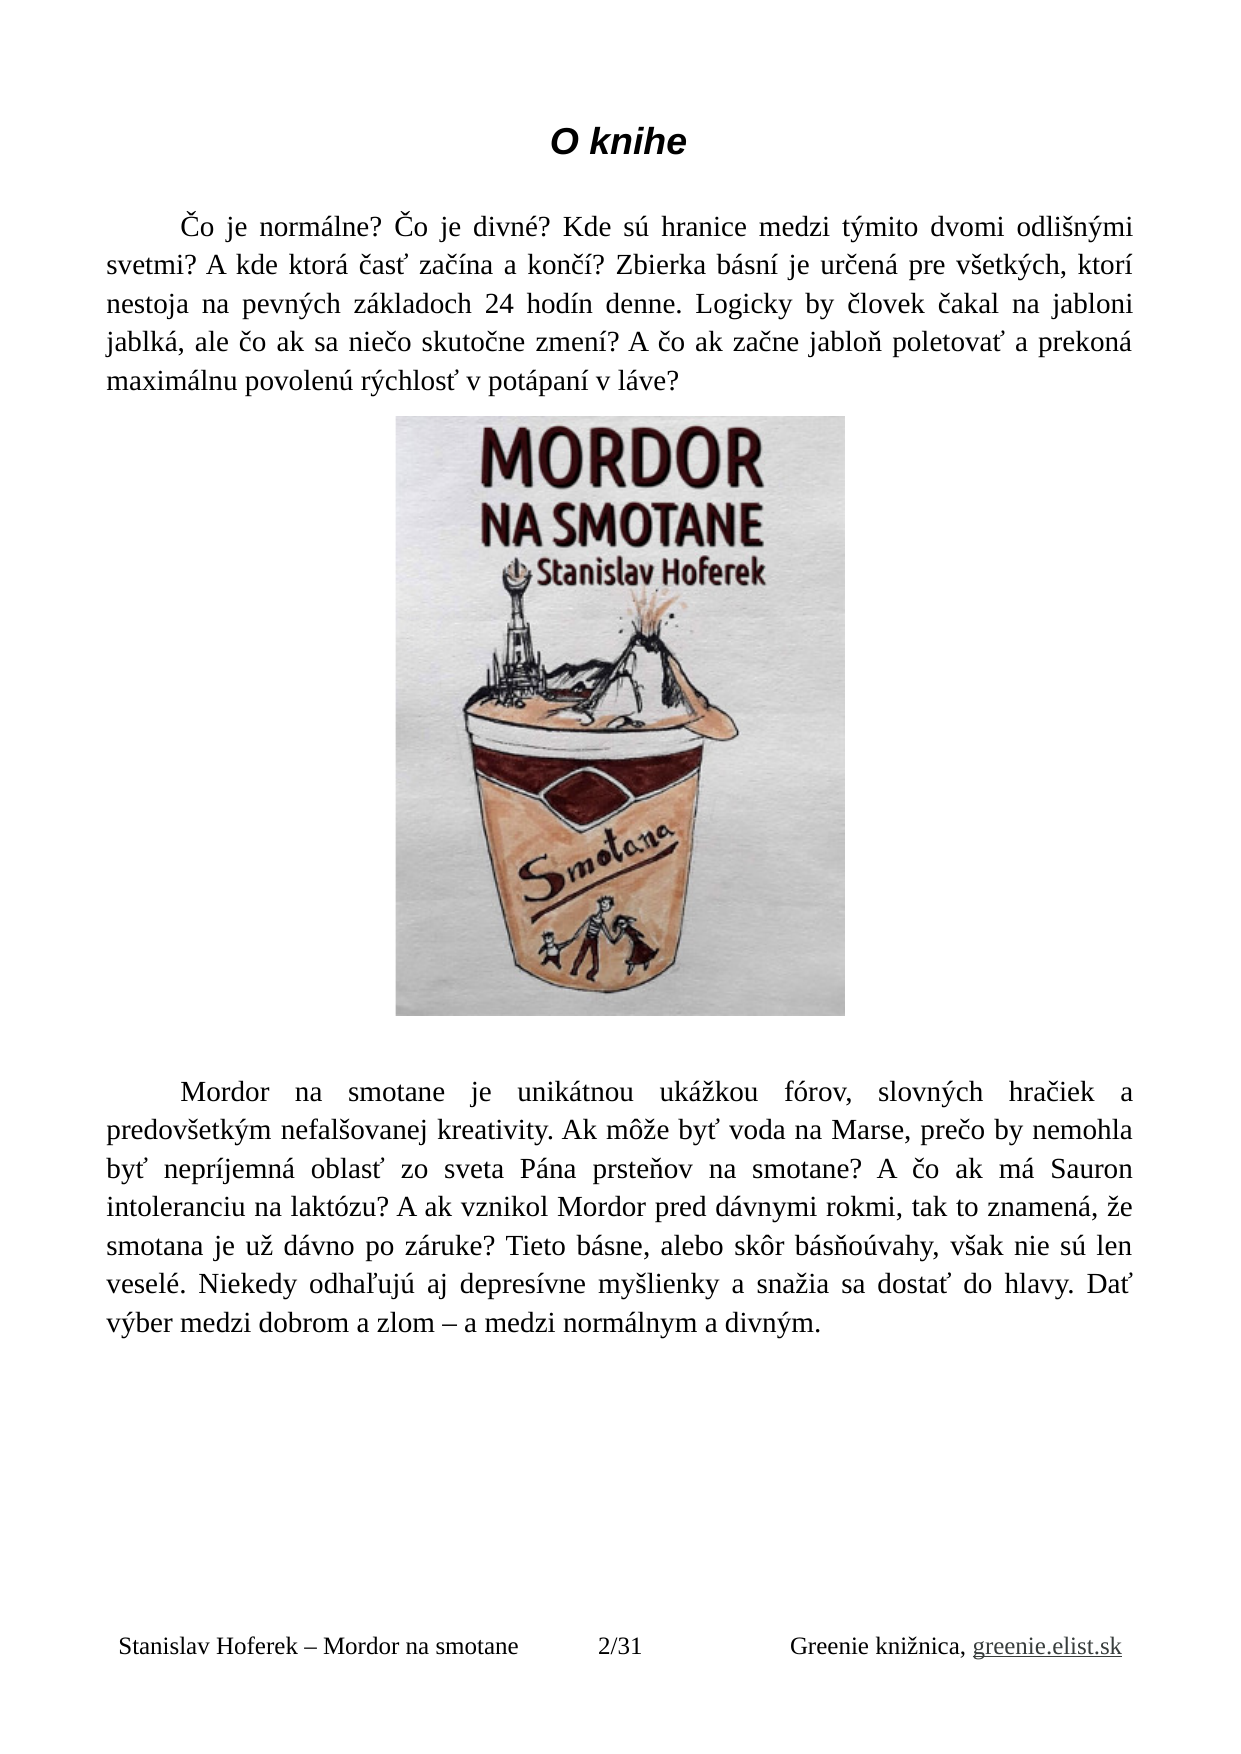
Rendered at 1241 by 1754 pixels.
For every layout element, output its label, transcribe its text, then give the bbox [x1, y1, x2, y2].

picture [395, 416, 845, 1016]
subtitle O knihe [106, 119, 1134, 162]
text Mordor na smotane je unikátnou ukážkou fórov, slovných hračiek a predovšetkým nefalšovanej kreativity. Ak môže byť voda na Marse, prečo by nemohla byť nepríjemná oblasť zo sveta Pána prsteňov na smotane? A čo ak má Sauron intoleranciu na laktózu? A ak vznikol Mordor pred dávnymi rokmi, tak to znamená, že smotana je už dávno po záruke? Tieto básne, alebo skôr básňoúvahy, však nie sú len veselé. Niekedy odhaľujú aj depresívne myšlienky a snažia sa dostať do hlavy. Dať výber medzi dobrom a zlom – a medzi normálnym a divným. [106, 1074, 1134, 1338]
text Čo je normálne? Čo je divné? Kde sú hranice medzi týmito dvomi odlišnými svetmi? A kde ktorá časť začína a končí? Zbierka básní je určená pre všetkých, ktorí nestoja na pevných základoch 24 hodín denne. Logicky by človek čakal na jabloni jablká, ale čo ak sa niečo skutočne zmení? A čo ak začne jabloň poletovať a prekoná maximálnu povolenú rýchlosť v potápaní v láve? [106, 209, 1134, 396]
